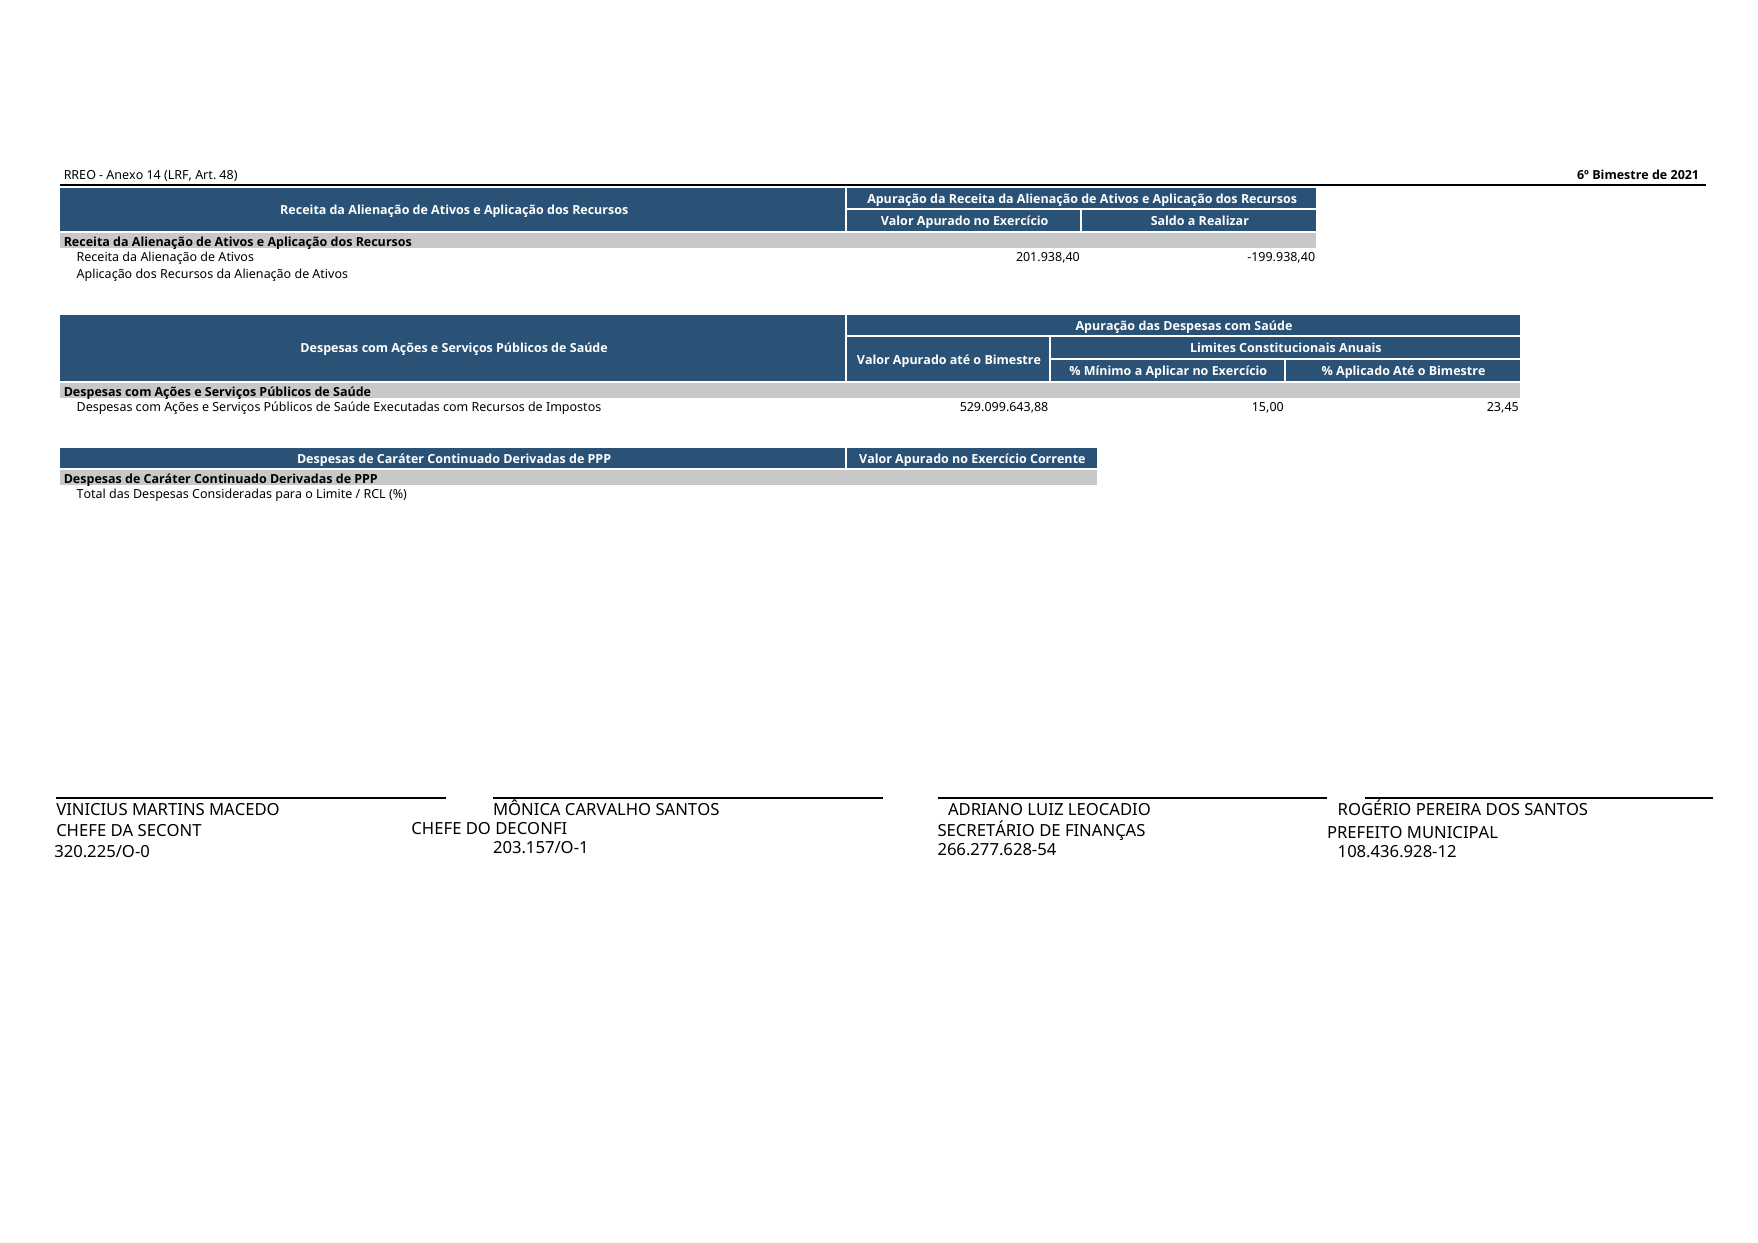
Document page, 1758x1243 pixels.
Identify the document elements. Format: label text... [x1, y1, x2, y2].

table_cell % Mínimo a Aplicar no Exercício [1051, 360, 1284, 381]
table_cell [1316, 186, 1706, 312]
table_cell 15,00 [1050, 398, 1285, 415]
table_cell 201.938,40 [846, 248, 1081, 265]
table_header [172, 59, 1575, 87]
table_cell Aplicação dos Recursos da Alienação de Ativos [60, 265, 846, 282]
table_cell [1285, 383, 1520, 398]
table_cell Limites Constitucionais Anuais [1051, 337, 1520, 358]
table_cell [846, 233, 1081, 248]
table_cell % Aplicado Até o Bimestre [1286, 360, 1520, 381]
table_cell 6º Bimestre de 2021 [1510, 166, 1701, 184]
table_cell [1081, 265, 1316, 282]
table_cell Despesas com Ações e Serviços Públicos de Saúde [60, 383, 846, 398]
table_cell [1050, 383, 1285, 398]
table_cell [172, 88, 1575, 112]
table_cell [1520, 313, 1706, 797]
table_cell Valor Apurado até o Bimestre [847, 337, 1049, 381]
table_cell [1701, 166, 1706, 184]
table_cell [172, 160, 1706, 166]
table_cell Total das Despesas Consideradas para o Limite / RCL (%) [60, 485, 846, 502]
table_cell [1575, 79, 1701, 97]
table_cell [846, 265, 1081, 282]
table_cell -199.938,40 [1081, 248, 1316, 265]
table_cell [172, 136, 1706, 160]
table_cell Receita da Alienação de Ativos [60, 248, 846, 265]
table_header [166, 59, 172, 166]
table_cell RREO - Anexo 14 (LRF, Art. 48) [60, 166, 1503, 183]
table_cell 529.099.643,88 [846, 398, 1050, 415]
table_cell Valor Apurado no Exercício [847, 210, 1080, 231]
table_cell Despesas com Ações e Serviços Públicos de Saúde [60, 315, 845, 381]
table_cell [1088, 804, 1095, 814]
table_cell [1503, 166, 1510, 184]
table_cell Receita da Alienação de Ativos e Aplicação dos Recursos [60, 188, 845, 231]
table_cell Receita da Alienação de Ativos e Aplicação dos Recursos [60, 233, 846, 248]
table_cell [1520, 799, 1706, 1062]
table_cell [60, 503, 1097, 1062]
table_cell 23,45 [1285, 398, 1520, 415]
table_header [1701, 59, 1706, 87]
table_cell Apuração da Receita da Alienação de Ativos e Aplicação dos Recursos [847, 188, 1316, 208]
table_cell Apuração das Despesas com Saúde [847, 315, 1520, 335]
table_header [66, 59, 166, 157]
table_cell [846, 470, 1097, 485]
table_cell Despesas de Caráter Continuado Derivadas de PPP [60, 448, 845, 468]
table_cell [1701, 88, 1706, 112]
table_cell [846, 485, 1097, 502]
table_cell [60, 282, 1316, 312]
table_cell Despesas de Caráter Continuado Derivadas de PPP [60, 470, 846, 485]
table_cell Valor Apurado no Exercício Corrente [847, 448, 1097, 468]
table_cell Saldo a Realizar [1082, 210, 1316, 231]
table_header [60, 59, 66, 166]
table_cell [1081, 233, 1316, 248]
table_cell [66, 157, 166, 166]
table_cell [1575, 97, 1701, 112]
table_cell [1097, 446, 1520, 1062]
table_cell [60, 415, 1520, 446]
table_cell Despesas com Ações e Serviços Públicos de Saúde Executadas com Recursos de Impostos [60, 398, 846, 415]
table_cell [172, 112, 1706, 136]
table_cell [846, 383, 1050, 398]
table_header [1575, 59, 1701, 77]
